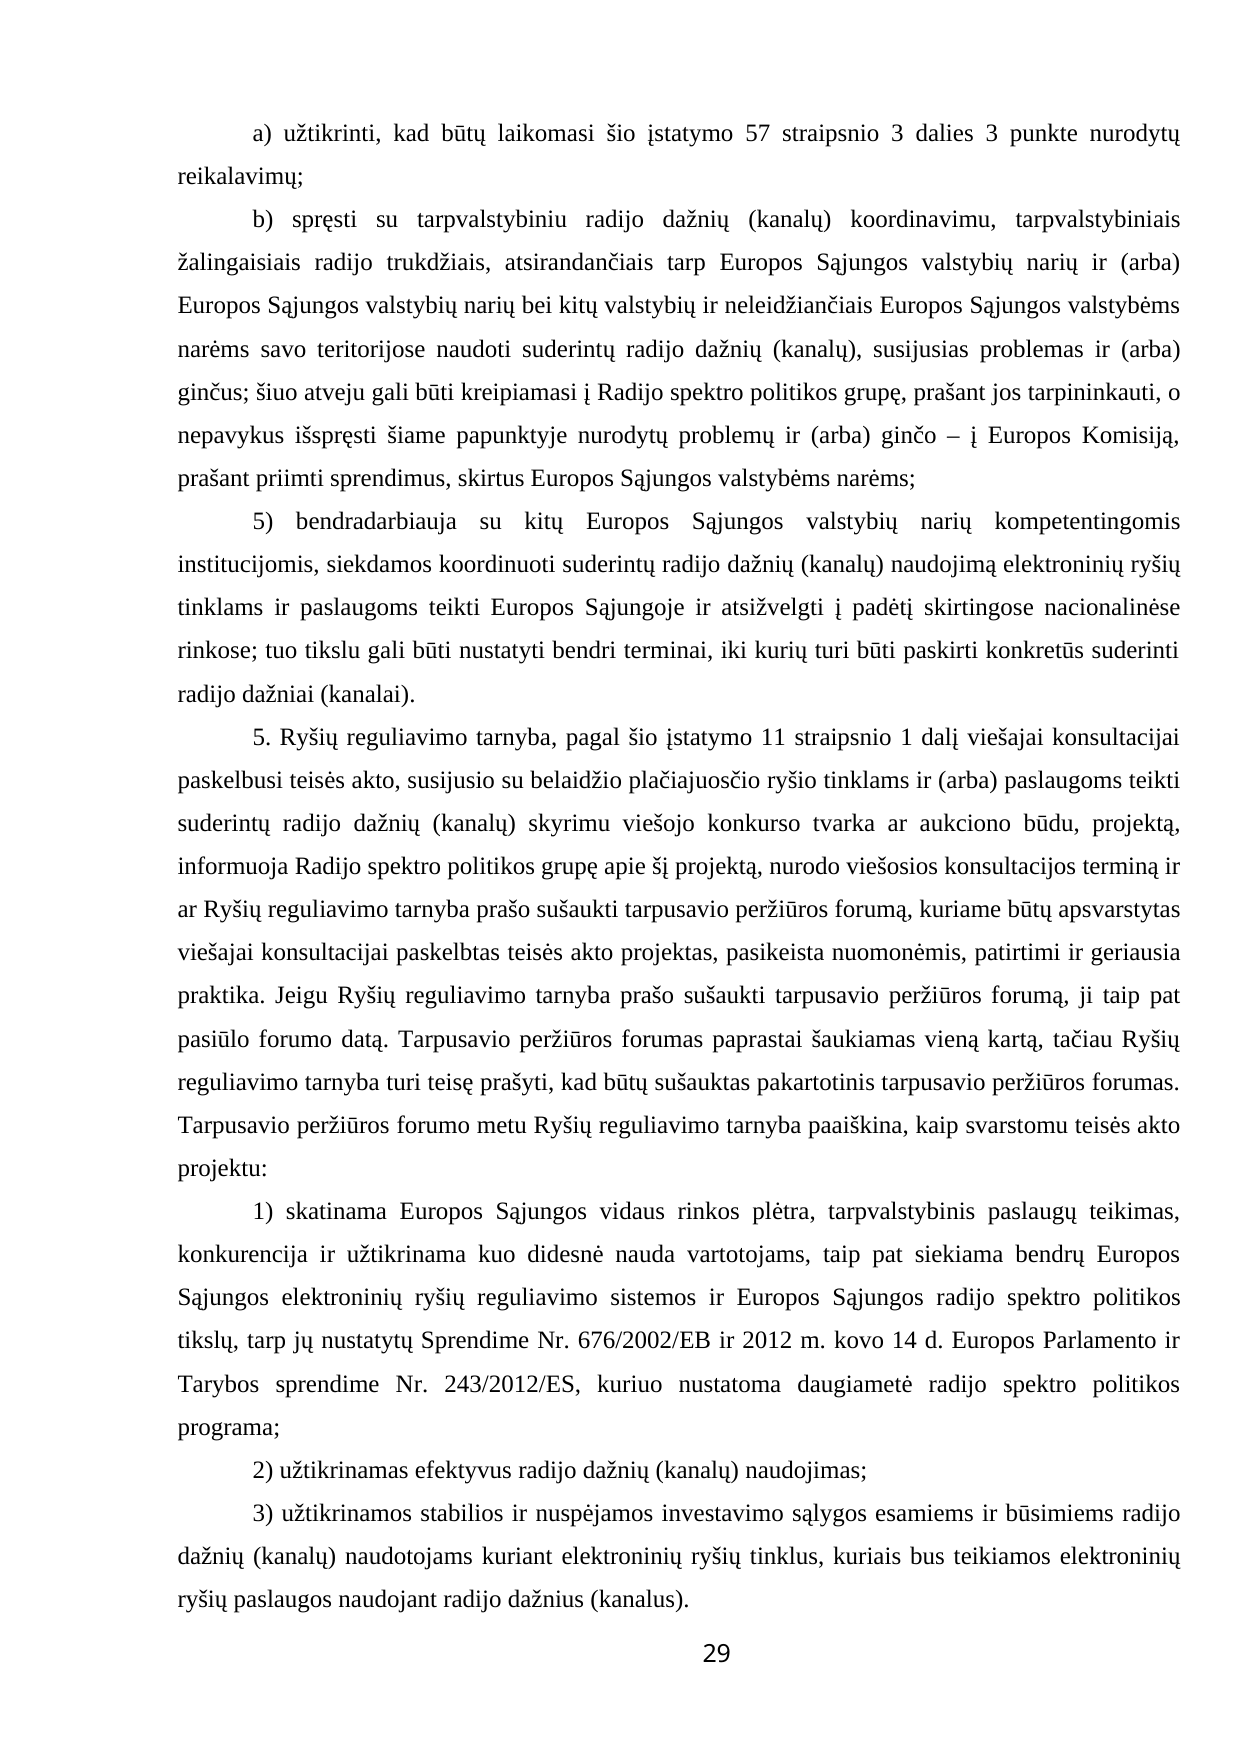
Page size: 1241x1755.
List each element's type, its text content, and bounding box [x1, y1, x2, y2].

text 2) užtikrinamas efektyvus radijo dažnių (kanalų) naudojimas; [177, 1455, 1181, 1484]
text b) spręsti su tarpvalstybiniu radijo dažnių (kanalų) koordinavimu, tarpvalstybiniais žalingaisiais radijo trukdžiais, atsirandančiais tarp Europos Sąjungos valstybių narių ir (arba) Europos Sąjungos valstybių narių bei kitų valstybių ir neleidžiančiais Europos Sąjungos valstybėms narėms savo teritorijose naudoti suderintų radijo dažnių (kanalų), susijusias problemas ir (arba) ginčus; šiuo atveju gali būti kreipiamasi į Radijo spektro politikos grupę, prašant jos tarpininkauti, o nepavykus išspręsti šiame papunktyje nurodytų problemų ir (arba) ginčo – į Europos Komisiją, prašant priimti sprendimus, skirtus Europos Sąjungos valstybėms narėms; [177, 204, 1181, 492]
text 5) bendradarbiauja su kitų Europos Sąjungos valstybių narių kompetentingomis institucijomis, siekdamos koordinuoti suderintų radijo dažnių (kanalų) naudojimą elektroninių ryšių tinklams ir paslaugoms teikti Europos Sąjungoje ir atsižvelgti į padėtį skirtingose nacionalinėse rinkose; tuo tikslu gali būti nustatyti bendri terminai, iki kurių turi būti paskirti konkretūs suderinti radijo dažniai (kanalai). [177, 506, 1181, 707]
text 5. Ryšių reguliavimo tarnyba, pagal šio įstatymo 11 straipsnio 1 dalį viešajai konsultacijai paskelbusi teisės akto, susijusio su belaidžio plačiajuosčio ryšio tinklams ir (arba) paslaugoms teikti suderintų radijo dažnių (kanalų) skyrimu viešojo konkurso tvarka ar aukciono būdu, projektą, informuoja Radijo spektro politikos grupę apie šį projektą, nurodo viešosios konsultacijos terminą ir ar Ryšių reguliavimo tarnyba prašo sušaukti tarpusavio peržiūros forumą, kuriame būtų apsvarstytas viešajai konsultacijai paskelbtas teisės akto projektas, pasikeista nuomonėmis, patirtimi ir geriausia praktika. Jeigu Ryšių reguliavimo tarnyba prašo sušaukti tarpusavio peržiūros forumą, ji taip pat pasiūlo forumo datą. Tarpusavio peržiūros forumas paprastai šaukiamas vieną kartą, tačiau Ryšių reguliavimo tarnyba turi teisę prašyti, kad būtų sušauktas pakartotinis tarpusavio peržiūros forumas. Tarpusavio peržiūros forumo metu Ryšių reguliavimo tarnyba paaiškina, kaip svarstomu teisės akto projektu: [177, 722, 1181, 1182]
text 1) skatinama Europos Sąjungos vidaus rinkos plėtra, tarpvalstybinis paslaugų teikimas, konkurencija ir užtikrinama kuo didesnė nauda vartotojams, taip pat siekiama bendrų Europos Sąjungos elektroninių ryšių reguliavimo sistemos ir Europos Sąjungos radijo spektro politikos tikslų, tarp jų nustatytų Sprendime Nr. 676/2002/EB ir 2012 m. kovo 14 d. Europos Parlamento ir Tarybos sprendime Nr. 243/2012/ES, kuriuo nustatoma daugiametė radijo spektro politikos programa; [177, 1196, 1181, 1441]
text a) užtikrinti, kad būtų laikomasi šio įstatymo 57 straipsnio 3 dalies 3 punkte nurodytų reikalavimų; [177, 118, 1181, 190]
text 3) užtikrinamos stabilios ir nuspėjamos investavimo sąlygos esamiems ir būsimiems radijo dažnių (kanalų) naudotojams kuriant elektroninių ryšių tinklus, kuriais bus teikiamos elektroninių ryšių paslaugos naudojant radijo dažnius (kanalus). [177, 1498, 1181, 1613]
